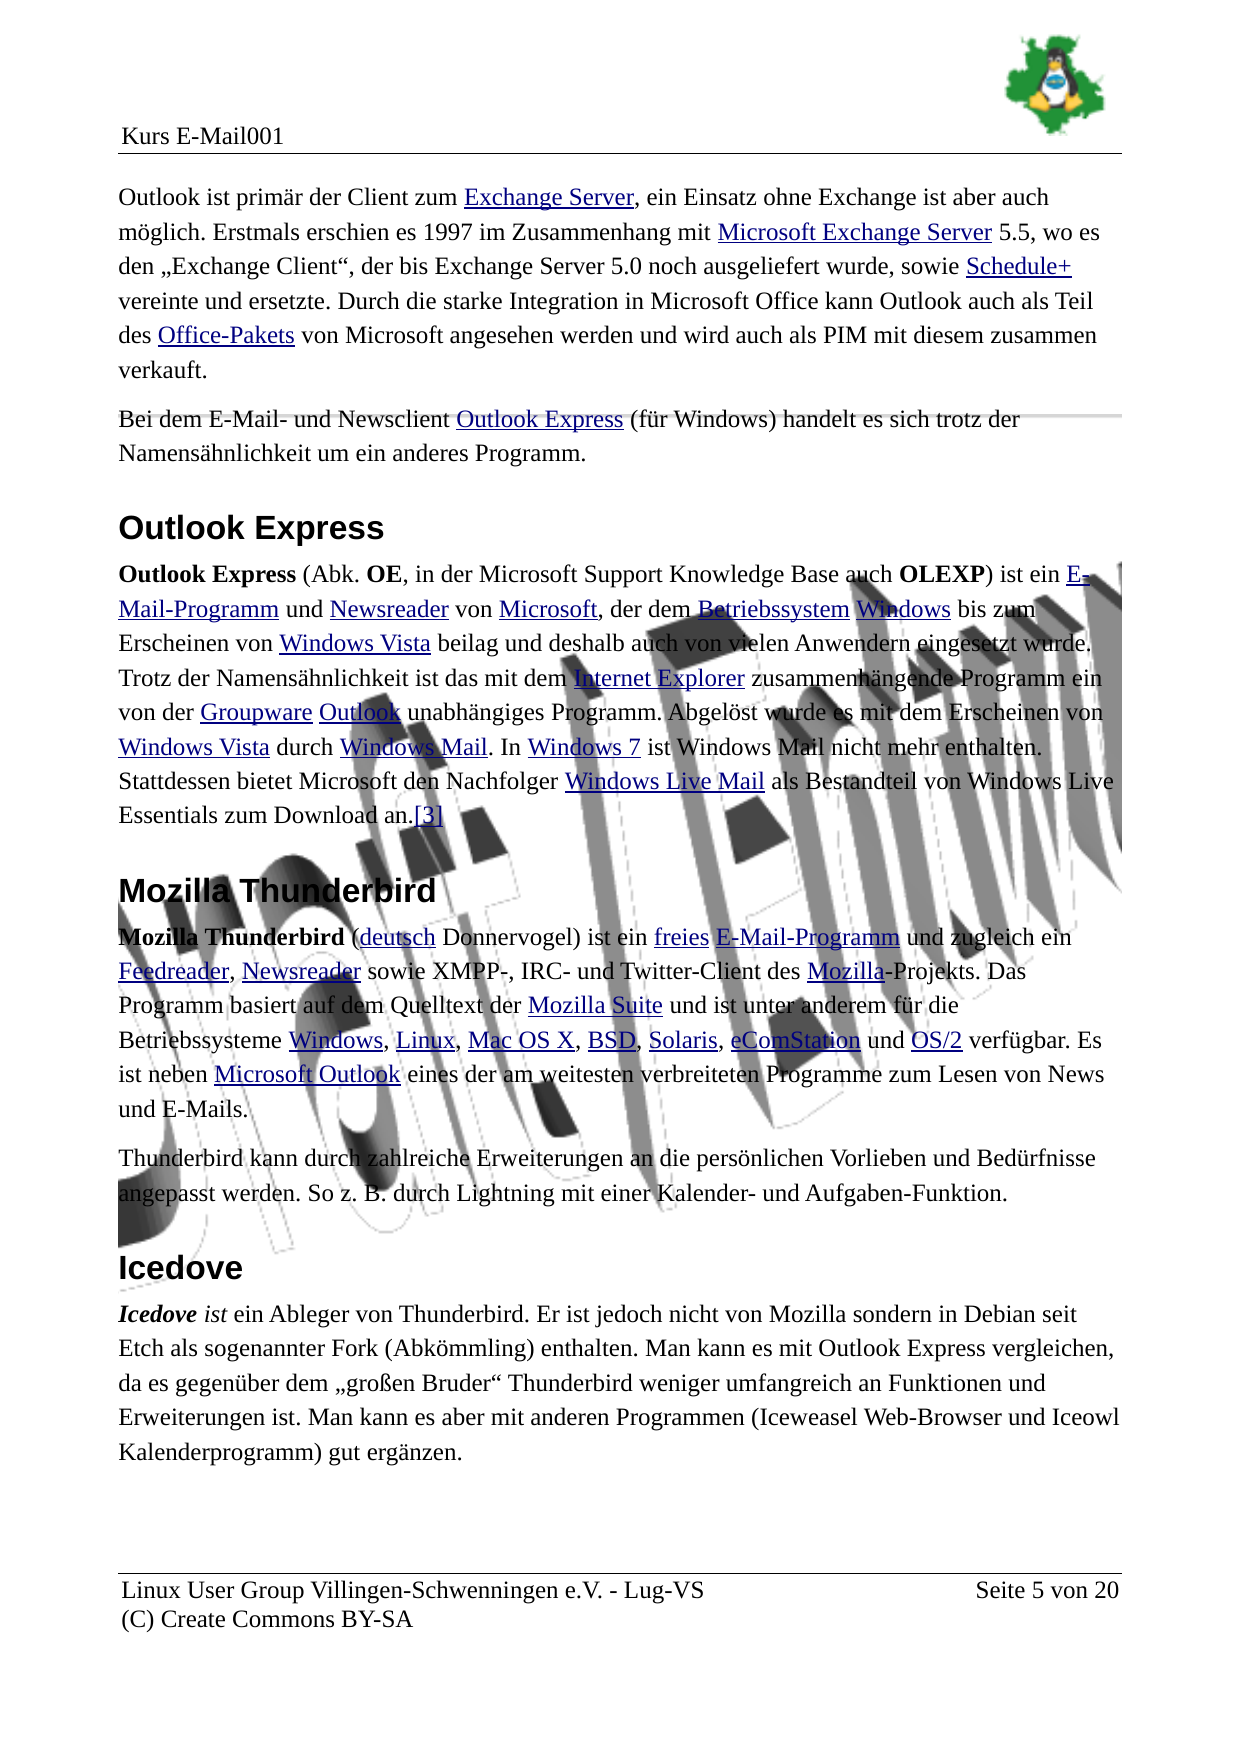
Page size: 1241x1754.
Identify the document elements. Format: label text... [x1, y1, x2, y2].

picture [220, 909, 1021, 922]
picture [220, 547, 1021, 559]
text Icedove ist ein Ableger von Thunderbird. Er ist jedoch nicht von Mozilla sondern in Debian seit Etch als sogenannter Fork (Abkömmling) enthalten. Man kann es mit Outlook Express vergleichen, da es gegenüber dem „großen Bruder“ Thunderbird weniger umfangreich an Funktionen und Erweiterungen ist. Man kann es aber mit anderen Programmen (Iceweasel Web-Browser und Iceowl Kalenderprogramm) gut ergänzen. [118, 1299, 1122, 1465]
subtitle Icedove [118, 1247, 1122, 1286]
text Outlook Express (Abk. OE, in der Microsoft Support Knowledge Base auch OLEXP) ist ein E-Mail-Programm und Newsreader von Microsoft, der dem Betriebssystem Windows bis zum Erscheinen von Windows Vista beilag und deshalb auch von vielen Anwendern eingesetzt wurde. Trotz der Namensähnlichkeit ist das mit dem Internet Explorer zusammenhängende Programm ein von der Groupware Outlook unabhängiges Programm. Abgelöst wurde es mit dem Erscheinen von Windows Vista durch Windows Mail. In Windows 7 ist Windows Mail nicht mehr enthalten. Stattdessen bietet Microsoft den Nachfolger Windows Live Mail als Bestandteil von Windows Live Essentials zum Download an.[3] [118, 559, 1122, 829]
subtitle Outlook Express [118, 508, 1122, 547]
picture [220, 829, 1021, 871]
picture [220, 1123, 1021, 1143]
text Mozilla Thunderbird (deutsch Donnervogel) ist ein freies E-Mail-Programm und zugleich ein Feedreader, Newsreader sowie XMPP-, IRC- und Twitter-Client des Mozilla-Projekts. Das Programm basiert auf dem Quelltext der Mozilla Suite und ist unter anderem für die Betriebssysteme Windows, Linux, Mac OS X, BSD, Solaris, eComStation und OS/2 verfügbar. Es ist neben Microsoft Outlook eines der am weitesten verbreiteten Programme zum Lesen von News und E-Mails. [118, 922, 1122, 1123]
subtitle Mozilla Thunderbird [118, 871, 1122, 909]
text Thunderbird kann durch zahlreiche Erweiterungen an die persönlichen Vorlieben und Bedürfnisse angepasst werden. So z. B. durch Lightning mit einer Kalender- und Aufgaben-Funktion. [118, 1143, 1122, 1206]
text Bei dem E-Mail- und Newsclient Outlook Express (für Windows) handelt es sich trotz der Namensähnlichkeit um ein anderes Programm. [118, 404, 1122, 467]
picture [1003, 33, 1108, 136]
text Outlook ist primär der Client zum Exchange Server, ein Einsatz ohne Exchange ist aber auch möglich. Erstmals erschien es 1997 im Zusammenhang mit Microsoft Exchange Server 5.5, wo es den „Exchange Client“, der bis Exchange Server 5.0 noch ausgeliefert wurde, sowie Schedule+ vereinte und ersetzte. Durch die starke Integration in Microsoft Office kann Outlook auch als Teil des Office-Pakets von Microsoft angesehen werden und wird auch als PIM mit diesem zusammen verkauft. [118, 182, 1122, 383]
picture [220, 1206, 1021, 1224]
